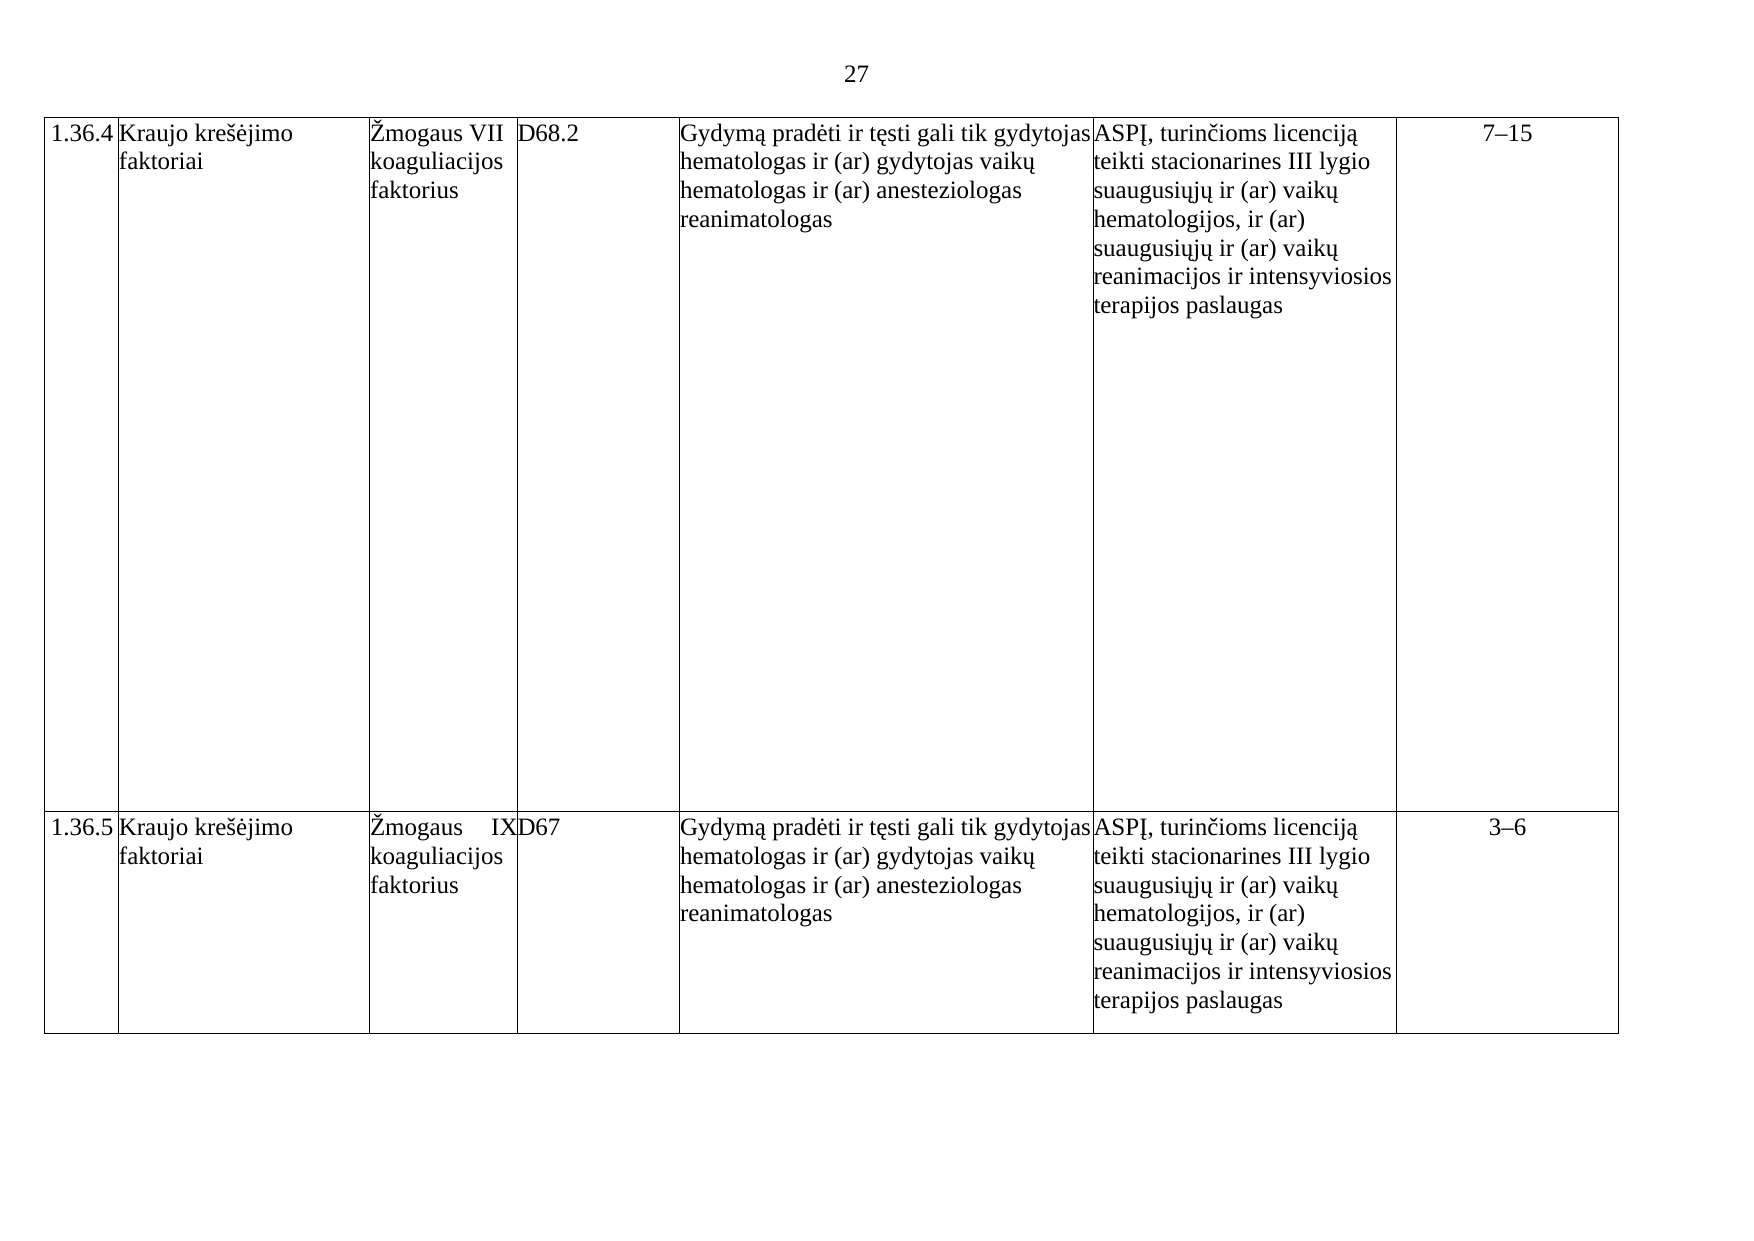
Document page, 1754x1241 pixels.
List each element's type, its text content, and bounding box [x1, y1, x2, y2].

table_cell Žmogaus VII koaguliacijos faktorius [370, 118, 517, 811]
table_cell [1619, 117, 1625, 811]
table_cell 1.36.5 [45, 812, 118, 1033]
table_cell 1.36.4 [45, 118, 118, 811]
table_cell D68.2 [518, 118, 679, 811]
table_cell ASPĮ, turinčioms licenciją teikti stacionarines III lygio suaugusiųjų ir (ar) vaikų hematologijos, ir (ar) suaugusiųjų ir (ar) vaikų reanimacijos ir intensyviosios terapijos paslaugas [1094, 118, 1396, 811]
table_cell Gydymą pradėti ir tęsti gali tik gydytojas hematologas ir (ar) gydytojas vaikų hematologas ir (ar) anesteziologas reanimatologas [680, 118, 1093, 811]
table_cell Kraujo krešėjimo faktoriai [119, 118, 369, 811]
table_cell Gydymą pradėti ir tęsti gali tik gydytojas hematologas ir (ar) gydytojas vaikų hematologas ir (ar) anesteziologas reanimatologas [680, 812, 1093, 1033]
table_cell [1619, 811, 1625, 1033]
table_cell Žmogaus IX koaguliacijos faktorius [370, 812, 517, 1033]
table_cell 7–15 [1397, 118, 1618, 811]
table_cell D67 [518, 812, 679, 1033]
table_cell Kraujo krešėjimo faktoriai [119, 812, 369, 1033]
table_cell 3–6 [1397, 812, 1618, 1033]
table_cell ASPĮ, turinčioms licenciją teikti stacionarines III lygio suaugusiųjų ir (ar) vaikų hematologijos, ir (ar) suaugusiųjų ir (ar) vaikų reanimacijos ir intensyviosios terapijos paslaugas [1094, 812, 1396, 1033]
